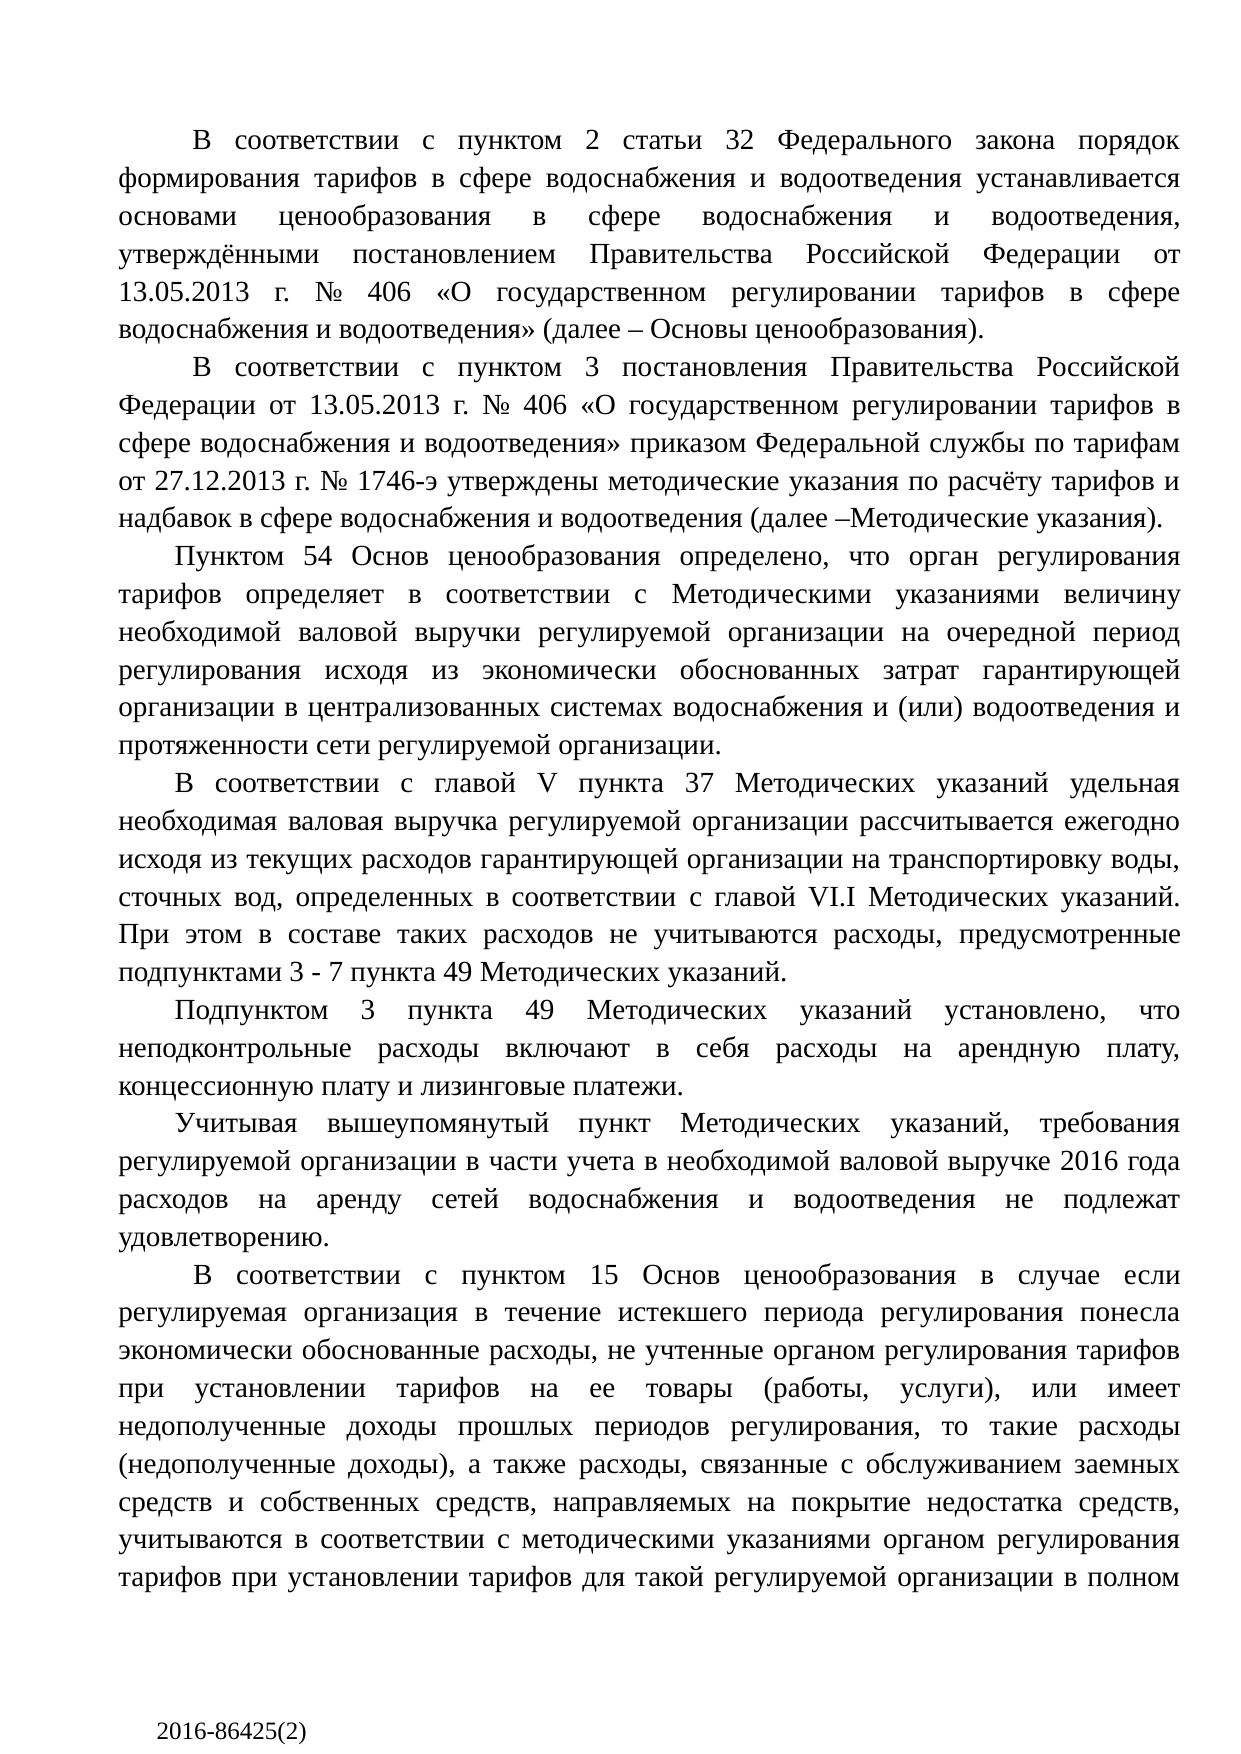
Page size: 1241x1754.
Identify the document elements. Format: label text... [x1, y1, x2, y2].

text Пунктом 54 Основ ценообразования определено, что орган регулирования тарифов определяет в соответствии с Методическими указаниями величину необходимой валовой выручки регулируемой организации на очередной период регулирования исходя из экономически обоснованных затрат гарантирующей организации в централизованных системах водоснабжения и (или) водоотведения и протяженности сети регулируемой организации. [118, 534, 1181, 761]
text В соответствии с пунктом 2 статьи 32 Федерального закона порядок формирования тарифов в сфере водоснабжения и водоотведения устанавливается основами ценообразования в сфере водоснабжения и водоотведения, утверждёнными постановлением Правительства Российской Федерации от 13.05.2013 г. № 406 «О государственном регулировании тарифов в сфере водоснабжения и водоотведения» (далее – Основы ценообразования). [118, 118, 1181, 345]
text Учитывая вышеупомянутый пункт Методических указаний, требования регулируемой организации в части учета в необходимой валовой выручке 2016 года расходов на аренду сетей водоснабжения и водоотведения не подлежат удовлетворению. [118, 1101, 1181, 1252]
text В соответствии с главой V пункта 37 Методических указаний удельная необходимая валовая выручка регулируемой организации рассчитывается ежегодно исходя из текущих расходов гарантирующей организации на транспортировку воды, сточных вод, определенных в соответствии с главой VI.I Методических указаний. При этом в составе таких расходов не учитываются расходы, предусмотренные подпунктами 3 - 7 пункта 49 Методических указаний. [118, 761, 1181, 988]
text В соответствии с пунктом 15 Основ ценообразования в случае если регулируемая организация в течение истекшего периода регулирования понесла экономически обоснованные расходы, не учтенные органом регулирования тарифов при установлении тарифов на ее товары (работы, услуги), или имеет недополученные доходы прошлых периодов регулирования, то такие расходы (недополученные доходы), а также расходы, связанные с обслуживанием заемных средств и собственных средств, направляемых на покрытие недостатка средств, учитываются в соответствии с методическими указаниями органом регулирования тарифов при установлении тарифов для такой регулируемой организации в полном [118, 1252, 1181, 1593]
text В соответствии с пунктом 3 постановления Правительства Российской Федерации от 13.05.2013 г. № 406 «О государственном регулировании тарифов в сфере водоснабжения и водоотведения» приказом Федеральной службы по тарифам от 27.12.2013 г. № 1746-э утверждены методические указания по расчёту тарифов и надбавок в сфере водоснабжения и водоотведения (далее –Методические указания). [118, 345, 1181, 534]
text Подпунктом 3 пункта 49 Методических указаний установлено, что неподконтрольные расходы включают в себя расходы на арендную плату, концессионную плату и лизинговые платежи. [118, 988, 1181, 1101]
